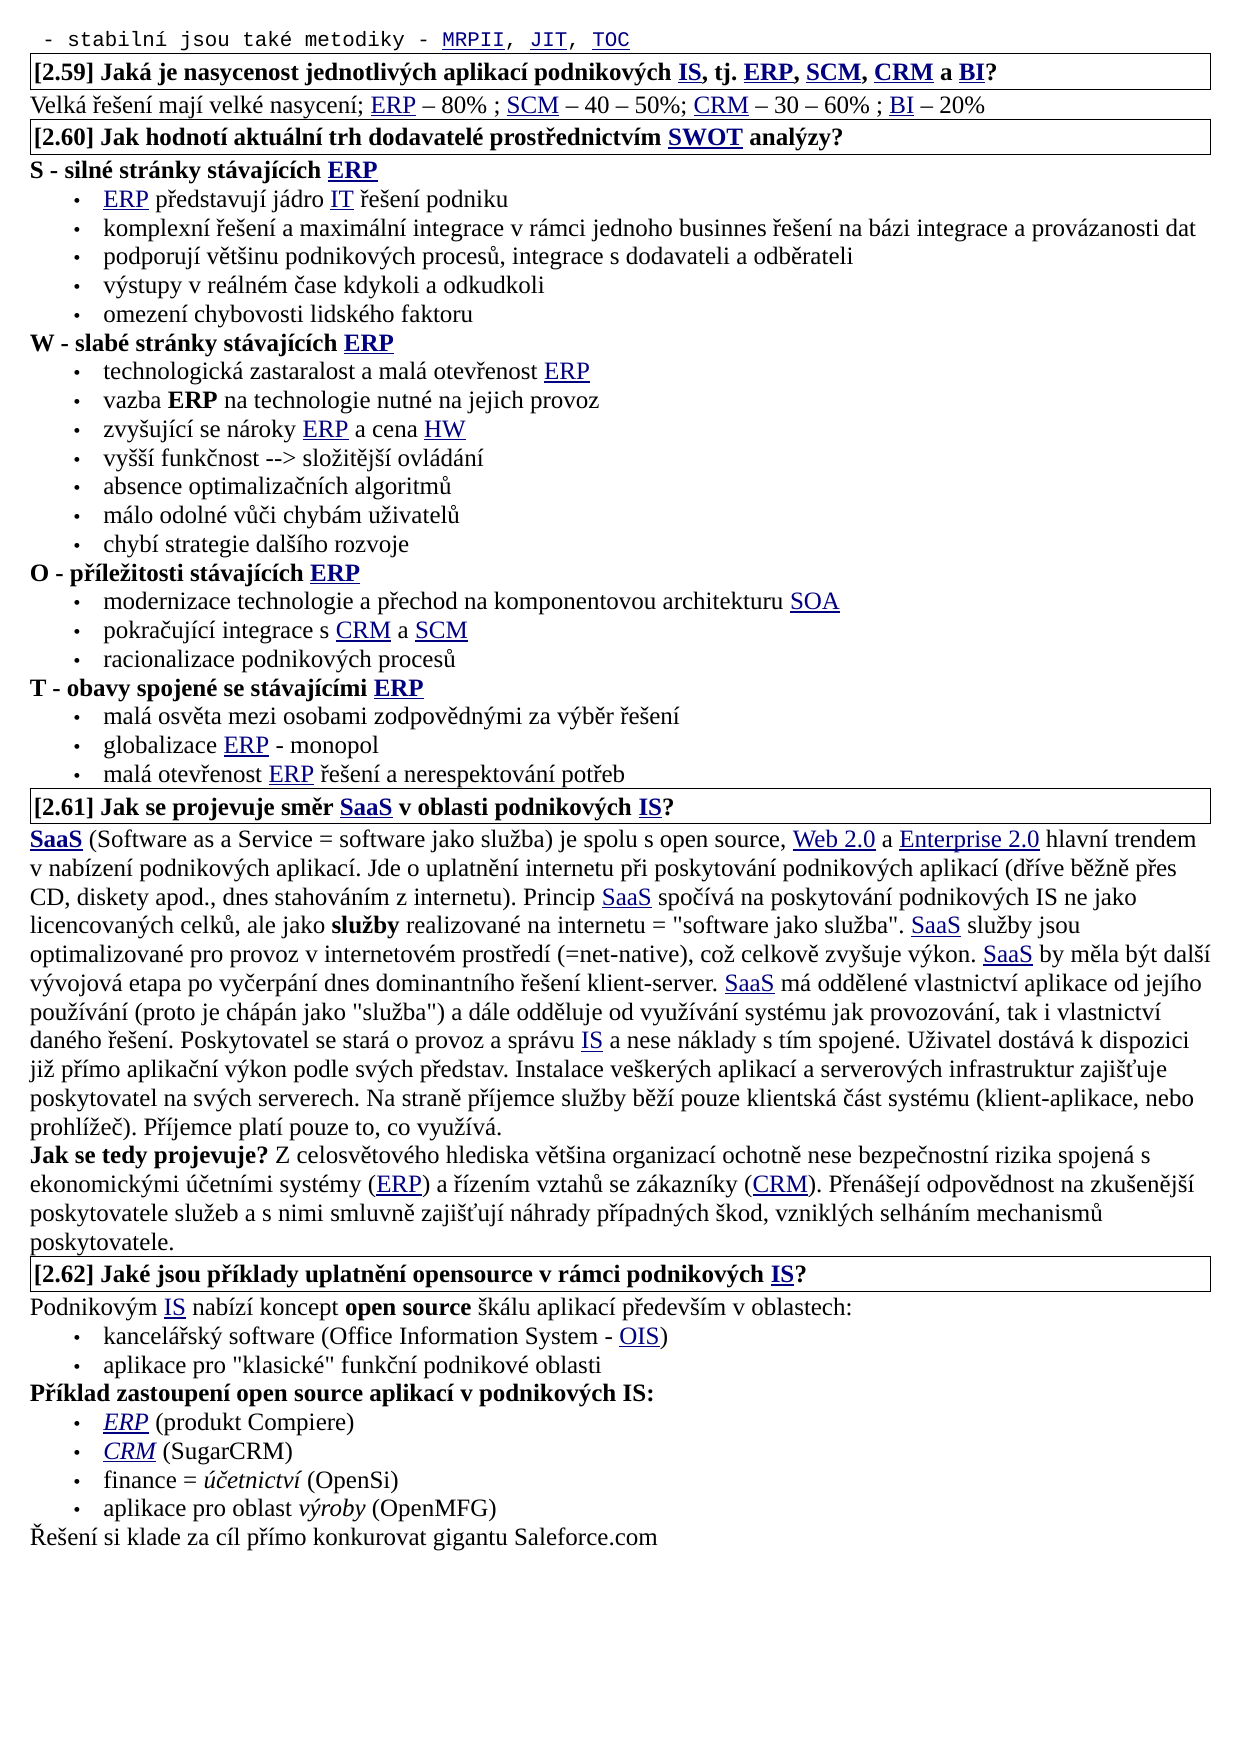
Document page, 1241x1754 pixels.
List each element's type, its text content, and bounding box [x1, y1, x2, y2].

list aplikace pro oblast výroby (OpenMFG) [74, 1493, 1211, 1522]
list modernizace technologie a přechod na komponentovou architekturu SOA [74, 586, 1211, 615]
text S - silné stránky stávajících ERP [29, 155, 1211, 184]
text Velká řešení mají velké nasycení; ERP – 80% ; SCM – 40 – 50%; CRM – 30 – 60% ; BI – 20% [29, 90, 1211, 118]
list chybí strategie dalšího rozvoje [74, 529, 1211, 558]
subtitle [2.59] Jaká je nasycenost jednotlivých aplikací podnikových IS, tj. ERP, SCM, CRM a BI? [31, 54, 1210, 89]
subtitle [2.61] Jak se projevuje směr SaaS v oblasti podnikových IS? [31, 789, 1210, 823]
list výstupy v reálném čase kdykoli a odkudkoli [74, 270, 1211, 299]
subtitle [2.62] Jaké jsou příklady uplatnění opensource v rámci podnikových IS? [31, 1257, 1210, 1291]
list vazba ERP na technologie nutné na jejich provoz [74, 385, 1211, 414]
list komplexní řešení a maximální integrace v rámci jednoho businnes řešení na bázi integrace a provázanosti dat [74, 213, 1211, 241]
text Jak se tedy projevuje? Z celosvětového hlediska většina organizací ochotně nese bezpečnostní rizika spojená s ekonomickými účetními systémy (ERP) a řízením vztahů se zákazníky (CRM). Přenášejí odpovědnost na zkušenější poskytovatele služeb a s nimi smluvně zajišťují náhrady případných škod, vzniklých selháním mechanismů poskytovatele. [29, 1141, 1211, 1256]
text SaaS (Software as a Service = software jako služba) je spolu s open source, Web 2.0 a Enterprise 2.0 hlavní trendem v nabízení podnikových aplikací. Jde o uplatnění internetu při poskytování podnikových aplikací (dříve běžně přes CD, diskety apod., dnes stahováním z internetu). Princip SaaS spočívá na poskytování podnikových IS ne jako licencovaných celků, ale jako služby realizované na internetu = "software jako služba". SaaS služby jsou optimalizované pro provoz v internetovém prostředí (=net-native), což celkově zvyšuje výkon. SaaS by měla být další vývojová etapa po vyčerpání dnes dominantního řešení klient-server. SaaS má oddělené vlastnictví aplikace od jejího používání (proto je chápán jako "služba") a dále odděluje od využívání systému jak provozování, tak i vlastnictví daného řešení. Poskytovatel se stará o provoz a správu IS a nese náklady s tím spojené. Uživatel dostává k dispozici již přímo aplikační výkon podle svých představ. Instalace veškerých aplikací a serverových infrastruktur zajišťuje poskytovatel na svých serverech. Na straně příjemce služby běží pouze klientská část systému (klient-aplikace, nebo prohlížeč). Příjemce platí pouze to, co využívá. [29, 824, 1211, 1141]
text Podnikovým IS nabízí koncept open source škálu aplikací především v oblastech: [29, 1292, 1211, 1321]
list absence optimalizačních algoritmů [74, 471, 1211, 500]
list CRM (SugarCRM) [74, 1436, 1211, 1465]
list omezení chybovosti lidského faktoru [74, 299, 1211, 328]
list podporují většinu podnikových procesů, integrace s dodavateli a odběrateli [74, 241, 1211, 270]
list globalizace ERP - monopol [74, 730, 1211, 759]
list ERP představují jádro IT řešení podniku [74, 184, 1211, 213]
list málo odolné vůči chybám uživatelů [74, 500, 1211, 529]
text Příklad zastoupení open source aplikací v podnikových IS: [29, 1378, 1211, 1407]
text W - slabé stránky stávajících ERP [29, 328, 1211, 356]
list finance = účetnictví (OpenSi) [74, 1465, 1211, 1493]
list aplikace pro "klasické" funkční podnikové oblasti [74, 1350, 1211, 1378]
list technologická zastaralost a malá otevřenost ERP [74, 356, 1211, 385]
list vyšší funkčnost --> složitější ovládání [74, 443, 1211, 471]
list pokračující integrace s CRM a SCM [74, 615, 1211, 644]
list kancelářský software (Office Information System - OIS) [74, 1321, 1211, 1350]
list malá osvěta mezi osobami zodpovědnými za výběr řešení [74, 701, 1211, 730]
list ERP (produkt Compiere) [74, 1407, 1211, 1436]
list zvyšující se nároky ERP a cena HW [74, 414, 1211, 443]
list racionalizace podnikových procesů [74, 644, 1211, 673]
text - stabilní jsou také metodiky - MRPII, JIT, TOC [29, 29, 1211, 53]
subtitle [2.60] Jak hodnotí aktuální trh dodavatelé prostřednictvím SWOT analýzy? [31, 120, 1210, 154]
text T - obavy spojené se stávajícími ERP [29, 673, 1211, 701]
text O - příležitosti stávajících ERP [29, 558, 1211, 586]
list malá otevřenost ERP řešení a nerespektování potřeb [74, 759, 1211, 788]
text Řešení si klade za cíl přímo konkurovat gigantu Saleforce.com [29, 1522, 1211, 1551]
